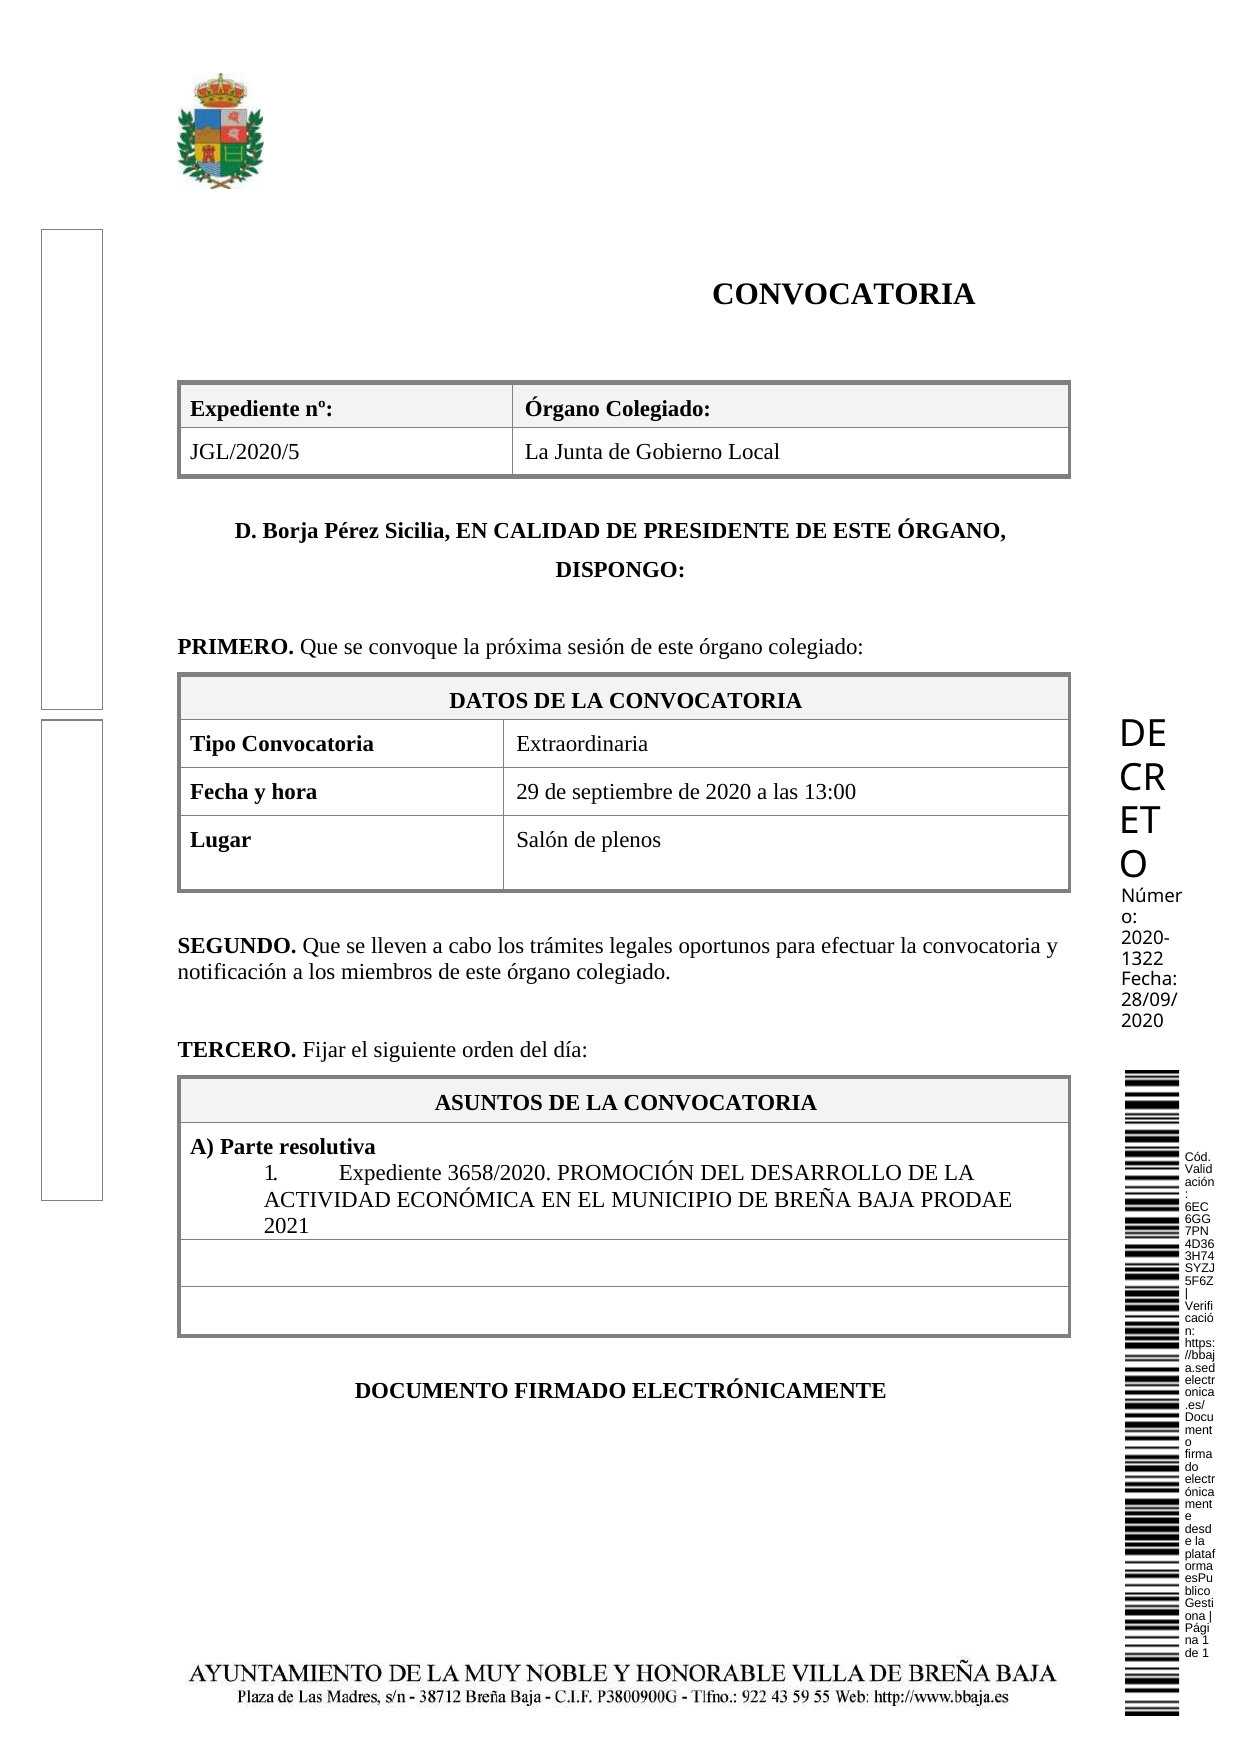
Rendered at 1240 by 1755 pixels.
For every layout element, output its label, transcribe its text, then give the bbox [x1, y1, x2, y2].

table_cell Fecha y hora [181, 768, 503, 815]
text TERCERO. Fijar el siguiente orden del día: [177, 1036, 1189, 1062]
table_cell La Junta de Gobierno Local [513, 428, 1068, 474]
table_cell Extraordinaria [504, 720, 1068, 767]
text [1117, 710, 1185, 1057]
text DECRETO [1119, 712, 1185, 886]
table_header DATOS DE LA CONVOCATORIA [181, 677, 1068, 719]
table_cell Lugar [181, 816, 503, 888]
table_header ASUNTOS DE LA CONVOCATORIA [181, 1079, 1068, 1122]
table_header Órgano Colegiado: [513, 385, 1068, 427]
subtitle DOCUMENTO FIRMADO ELECTRÓNICAMENTE [354, 1377, 1125, 1403]
text SEGUNDO. Que se lleven a cabo los trámites legales oportunos para efectuar la convocatoria y notificación a los miembros de este órgano colegiado. [177, 932, 1117, 984]
table_cell Salón de plenos [504, 816, 1068, 888]
text D. Borja Pérez Sicilia, EN CALIDAD DE PRESIDENTE DE ESTE ÓRGANO, DISPONGO: [234, 517, 1121, 582]
text CONVOCATORIA [712, 275, 1068, 311]
table_cell [181, 1287, 1068, 1333]
table_cell Tipo Convocatoria [181, 720, 503, 767]
text Cód. Validación: 6EC6GG7PN4D363H74SYZJ5F6Z | Verificación: https://bbaja.sedelectronica.es/ Documento firmado electrónicamente desde la plataforma esPublico Gestiona | Página 1 de 1 [1184, 1152, 1213, 1660]
text PRIMERO. Que se convoque la próxima sesión de este órgano colegiado: [177, 633, 1189, 660]
table_cell 29 de septiembre de 2020 a las 13:00 [504, 768, 1068, 815]
table_cell JGL/2020/5 [181, 428, 512, 474]
table_cell [181, 1240, 1068, 1286]
table_header Expediente nº: [181, 385, 512, 427]
text Número: 2020-1322 Fecha: 28/09/2020 [1121, 886, 1185, 1032]
table_cell Parte resolutiva Expediente 3658/2020. PROMOCIÓN DEL DESARROLLO DE LA ACTIVIDAD ECONÓMICA EN EL MUNICIPIO DE BREÑA BAJA PRODAE 2021 [181, 1123, 1068, 1238]
